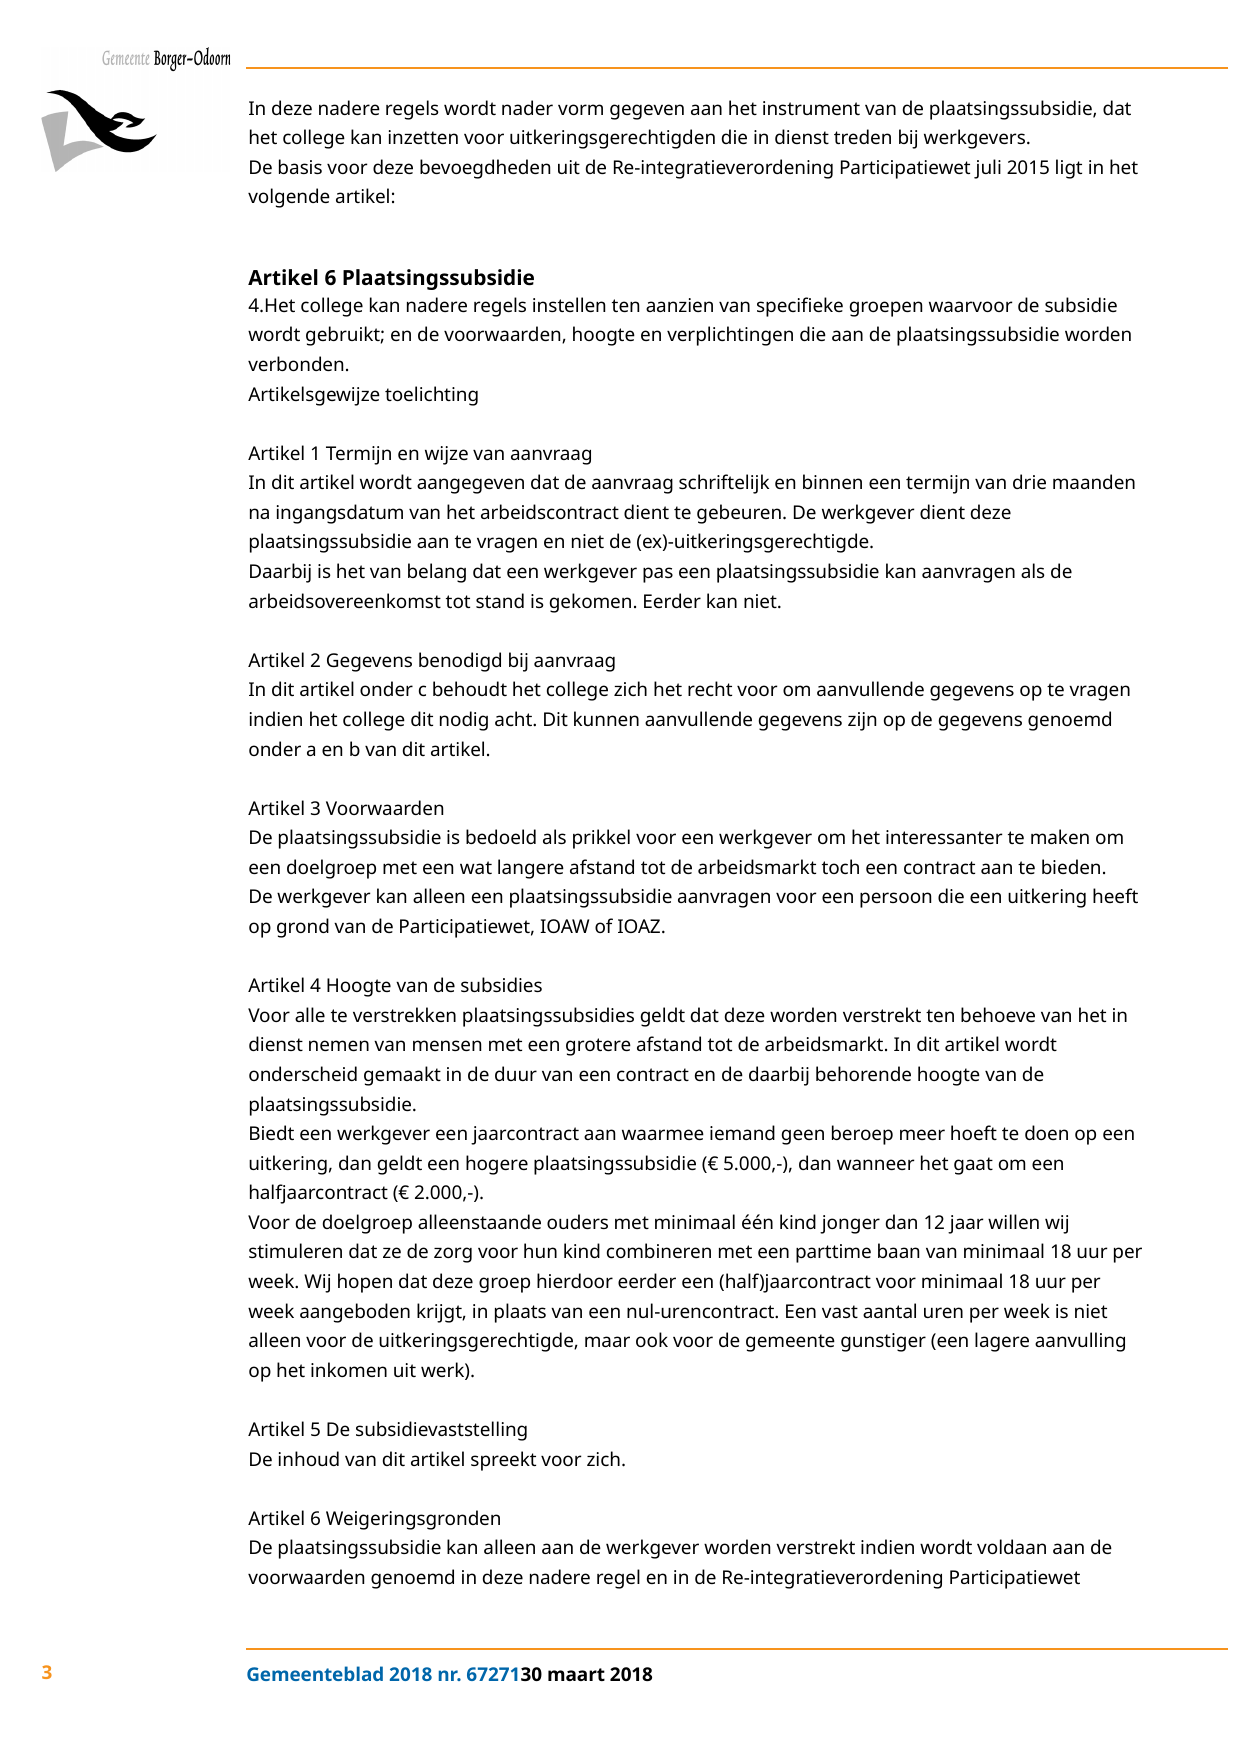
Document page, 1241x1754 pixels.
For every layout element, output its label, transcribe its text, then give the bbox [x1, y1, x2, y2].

text Biedt een werkgever een jaarcontract aan waarmee iemand geen beroep meer hoeft te doen op een uitkering, dan geldt een hogere plaatsingssubsidie (€ 5.000,-), dan wanneer het gaat om een halfjaarcontract (€ 2.000,-). [248, 1120, 1152, 1205]
text Artikel 6 Plaatsingssubsidie [248, 263, 1152, 292]
text De plaatsingssubsidie kan alleen aan de werkgever worden verstrekt indien wordt voldaan aan de voorwaarden genoemd in deze nadere regel en in de Re-integratieverordening Participatiewet [248, 1534, 1152, 1590]
text Artikel 4 Hoogte van de subsidies [248, 972, 1152, 998]
text In dit artikel wordt aangegeven dat de aanvraag schriftelijk en binnen een termijn van drie maanden na ingangsdatum van het arbeidscontract dient te gebeuren. De werkgever dient deze plaatsingssubsidie aan te vragen en niet de (ex)-uitkeringsgerechtigde. [248, 469, 1152, 554]
text Daarbij is het van belang dat een werkgever pas een plaatsingssubsidie kan aanvragen als de arbeidsovereenkomst tot stand is gekomen. Eerder kan niet. [248, 558, 1152, 613]
text De werkgever kan alleen een plaatsingssubsidie aanvragen voor een persoon die een uitkering heeft op grond van de Participatiewet, IOAW of IOAZ. [248, 884, 1152, 939]
text In dit artikel onder c behoudt het college zich het recht voor om aanvullende gegevens op te vragen indien het college dit nodig acht. Dit kunnen aanvullende gegevens zijn op de gegevens genoemd onder a en b van dit artikel. [248, 677, 1152, 761]
text Artikel 3 Voorwaarden [248, 795, 1152, 821]
text Voor alle te verstrekken plaatsingssubsidies geldt dat deze worden verstrekt ten behoeve van het in dienst nemen van mensen met een grotere afstand tot de arbeidsmarkt. In dit artikel wordt onderscheid gemaakt in de duur van een contract en de daarbij behorende hoogte van de plaatsingssubsidie. [248, 1002, 1152, 1116]
text Artikel 2 Gegevens benodigd bij aanvraag [248, 647, 1152, 673]
text De basis voor deze bevoegdheden uit de Re-integratieverordening Participatiewet juli 2015 ligt in het volgende artikel: [248, 154, 1152, 209]
text Artikel 1 Termijn en wijze van aanvraag [248, 440, 1152, 466]
text 4.Het college kan nadere regels instellen ten aanzien van specifieke groepen waarvoor de subsidie wordt gebruikt; en de voorwaarden, hoogte en verplichtingen die aan de plaatsingssubsidie worden verbonden. [248, 292, 1152, 377]
picture [41, 47, 231, 172]
text Artikel 5 De subsidievaststelling [248, 1416, 1152, 1442]
text De inhoud van dit artikel spreekt voor zich. [248, 1446, 1152, 1471]
text Artikel 6 Weigeringsgronden [248, 1505, 1152, 1531]
text In deze nadere regels wordt nader vorm gegeven aan het instrument van de plaatsingssubsidie, dat het college kan inzetten voor uitkeringsgerechtigden die in dienst treden bij werkgevers. [248, 95, 1152, 150]
text Voor de doelgroep alleenstaande ouders met minimaal één kind jonger dan 12 jaar willen wij stimuleren dat ze de zorg voor hun kind combineren met een parttime baan van minimaal 18 uur per week. Wij hopen dat deze groep hierdoor eerder een (half)jaarcontract voor minimaal 18 uur per week aangeboden krijgt, in plaats van een nul-urencontract. Een vast aantal uren per week is niet alleen voor de uitkeringsgerechtigde, maar ook voor de gemeente gunstiger (een lagere aanvulling op het inkomen uit werk). [248, 1209, 1152, 1383]
text De plaatsingssubsidie is bedoeld als prikkel voor een werkgever om het interessanter te maken om een doelgroep met een wat langere afstand tot de arbeidsmarkt toch een contract aan te bieden. [248, 824, 1152, 880]
text Artikelsgewijze toelichting [248, 381, 1152, 406]
